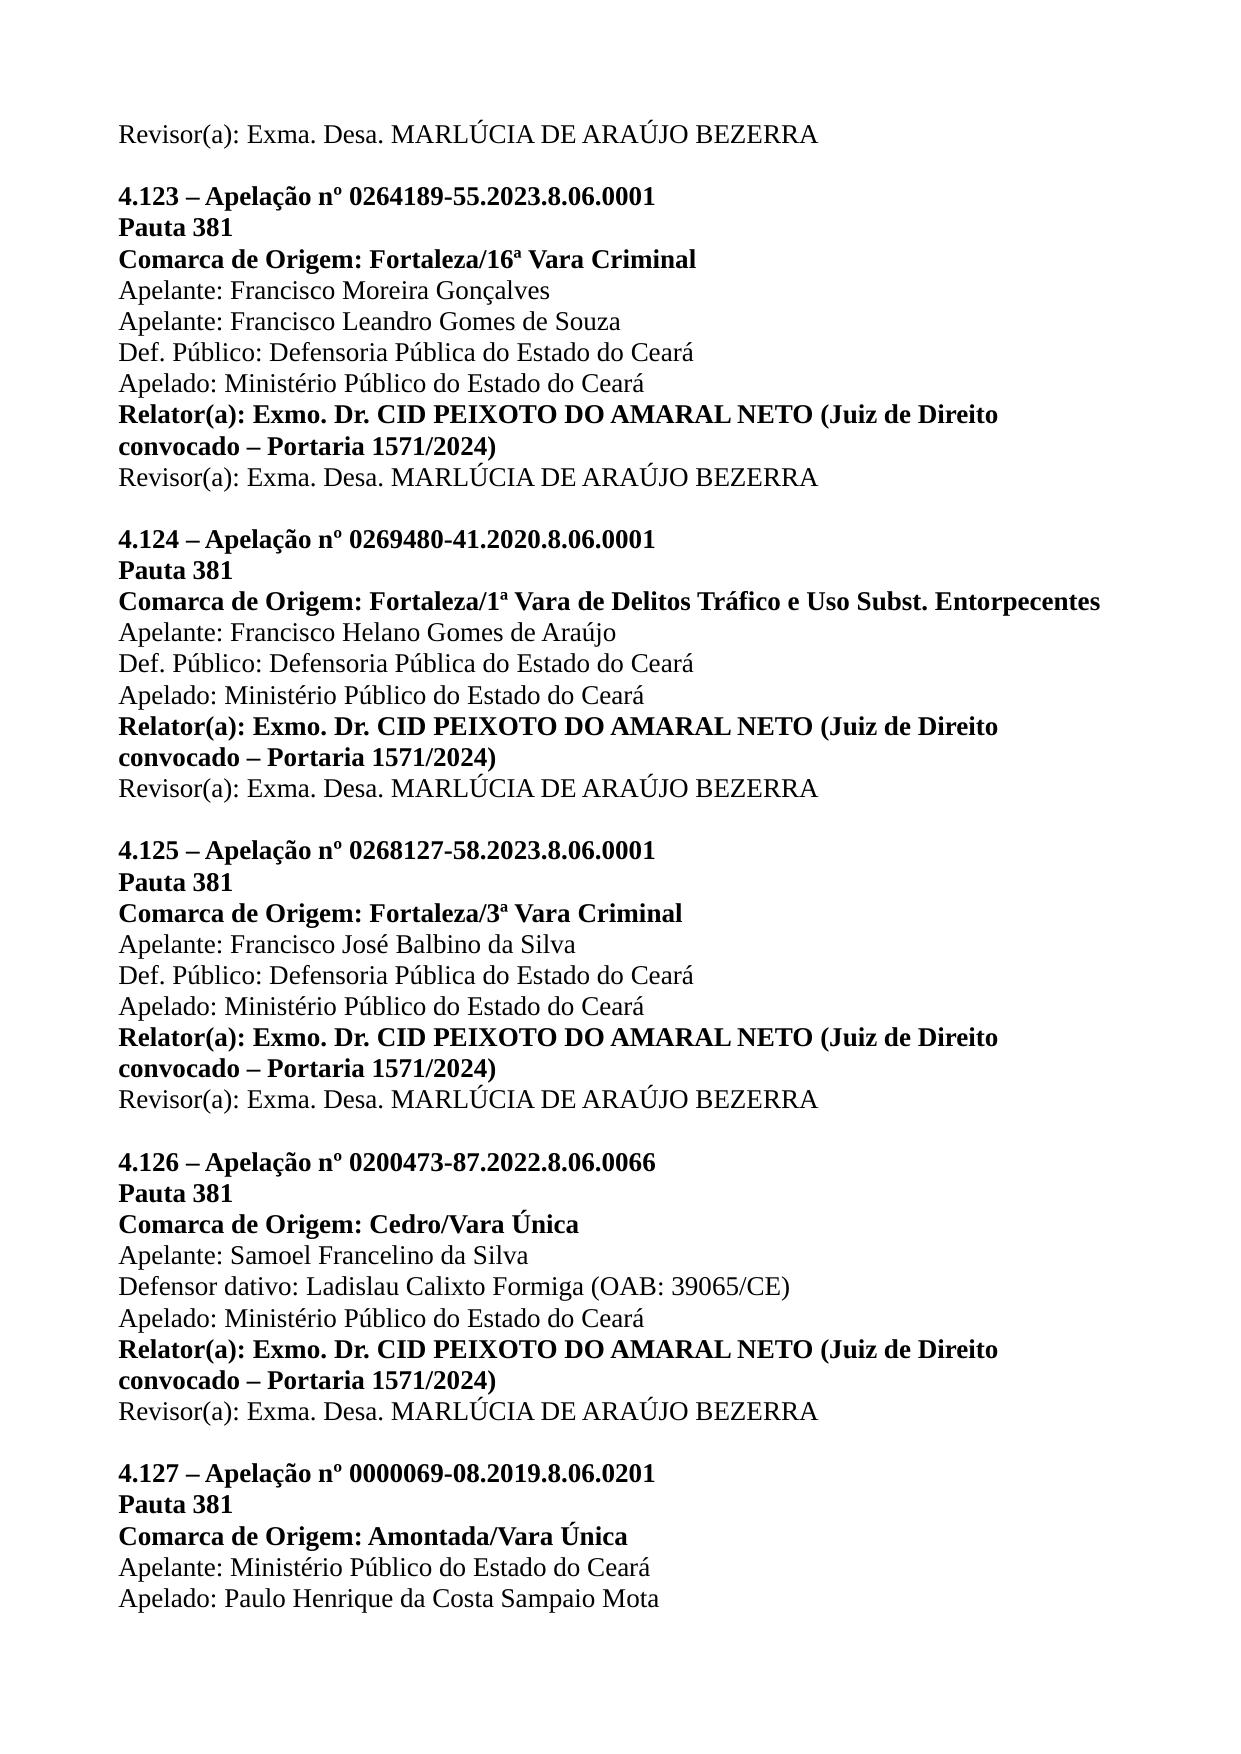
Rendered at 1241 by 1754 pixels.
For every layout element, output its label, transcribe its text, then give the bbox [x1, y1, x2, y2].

text Apelado: Paulo Henrique da Costa Sampaio Mota [118, 1582, 1122, 1613]
text Apelante: Francisco Moreira Gonçalves [118, 274, 1122, 305]
text Revisor(a): Exma. Desa. MARLÚCIA DE ARAÚJO BEZERRA [118, 118, 1122, 149]
text 4.126 – Apelação nº 0200473-87.2022.8.06.0066 [118, 1146, 1122, 1177]
text Pauta 381 [118, 866, 1122, 897]
text Def. Público: Defensoria Pública do Estado do Ceará [118, 648, 1122, 679]
text Revisor(a): Exma. Desa. MARLÚCIA DE ARAÚJO BEZERRA [118, 772, 1122, 803]
text Apelado: Ministério Público do Estado do Ceará [118, 990, 1122, 1021]
text Defensor dativo: Ladislau Calixto Formiga (OAB: 39065/CE) [118, 1271, 1122, 1302]
text Pauta 381 [118, 554, 1122, 585]
text Pauta 381 [118, 212, 1122, 243]
text 4.124 – Apelação nº 0269480-41.2020.8.06.0001 [118, 523, 1122, 554]
text Def. Público: Defensoria Pública do Estado do Ceará [118, 959, 1122, 990]
text Apelado: Ministério Público do Estado do Ceará [118, 1302, 1122, 1333]
text 4.127 – Apelação nº 0000069-08.2019.8.06.0201 [118, 1457, 1122, 1488]
text Relator(a): Exmo. Dr. CID PEIXOTO DO AMARAL NETO (Juiz de Direito convocado – Portaria 1571/2024) [118, 1333, 1122, 1395]
text Apelante: Francisco Helano Gomes de Araújo [118, 616, 1122, 648]
text Revisor(a): Exma. Desa. MARLÚCIA DE ARAÚJO BEZERRA [118, 1084, 1122, 1115]
text Apelante: Samoel Francelino da Silva [118, 1239, 1122, 1271]
text Revisor(a): Exma. Desa. MARLÚCIA DE ARAÚJO BEZERRA [118, 1395, 1122, 1426]
text Comarca de Origem: Fortaleza/16ª Vara Criminal [118, 243, 1122, 274]
text 4.123 – Apelação nº 0264189-55.2023.8.06.0001 [118, 180, 1122, 212]
text Revisor(a): Exma. Desa. MARLÚCIA DE ARAÚJO BEZERRA [118, 461, 1122, 492]
text Pauta 381 [118, 1177, 1122, 1208]
text Comarca de Origem: Fortaleza/3ª Vara Criminal [118, 897, 1122, 928]
text Def. Público: Defensoria Pública do Estado do Ceará [118, 336, 1122, 367]
text Apelante: Ministério Público do Estado do Ceará [118, 1551, 1122, 1582]
text Relator(a): Exmo. Dr. CID PEIXOTO DO AMARAL NETO (Juiz de Direito convocado – Portaria 1571/2024) [118, 710, 1122, 772]
text Apelado: Ministério Público do Estado do Ceará [118, 679, 1122, 710]
text Relator(a): Exmo. Dr. CID PEIXOTO DO AMARAL NETO (Juiz de Direito convocado – Portaria 1571/2024) [118, 1021, 1122, 1084]
text Apelado: Ministério Público do Estado do Ceará [118, 367, 1122, 398]
text Comarca de Origem: Cedro/Vara Única [118, 1208, 1122, 1239]
text Apelante: Francisco Leandro Gomes de Souza [118, 305, 1122, 336]
text 4.125 – Apelação nº 0268127-58.2023.8.06.0001 [118, 834, 1122, 866]
text Comarca de Origem: Fortaleza/1ª Vara de Delitos Tráfico e Uso Subst. Entorpecentes [118, 585, 1122, 616]
text Relator(a): Exmo. Dr. CID PEIXOTO DO AMARAL NETO (Juiz de Direito convocado – Portaria 1571/2024) [118, 398, 1122, 461]
text Comarca de Origem: Amontada/Vara Única [118, 1520, 1122, 1551]
text Pauta 381 [118, 1488, 1122, 1520]
text Apelante: Francisco José Balbino da Silva [118, 928, 1122, 959]
